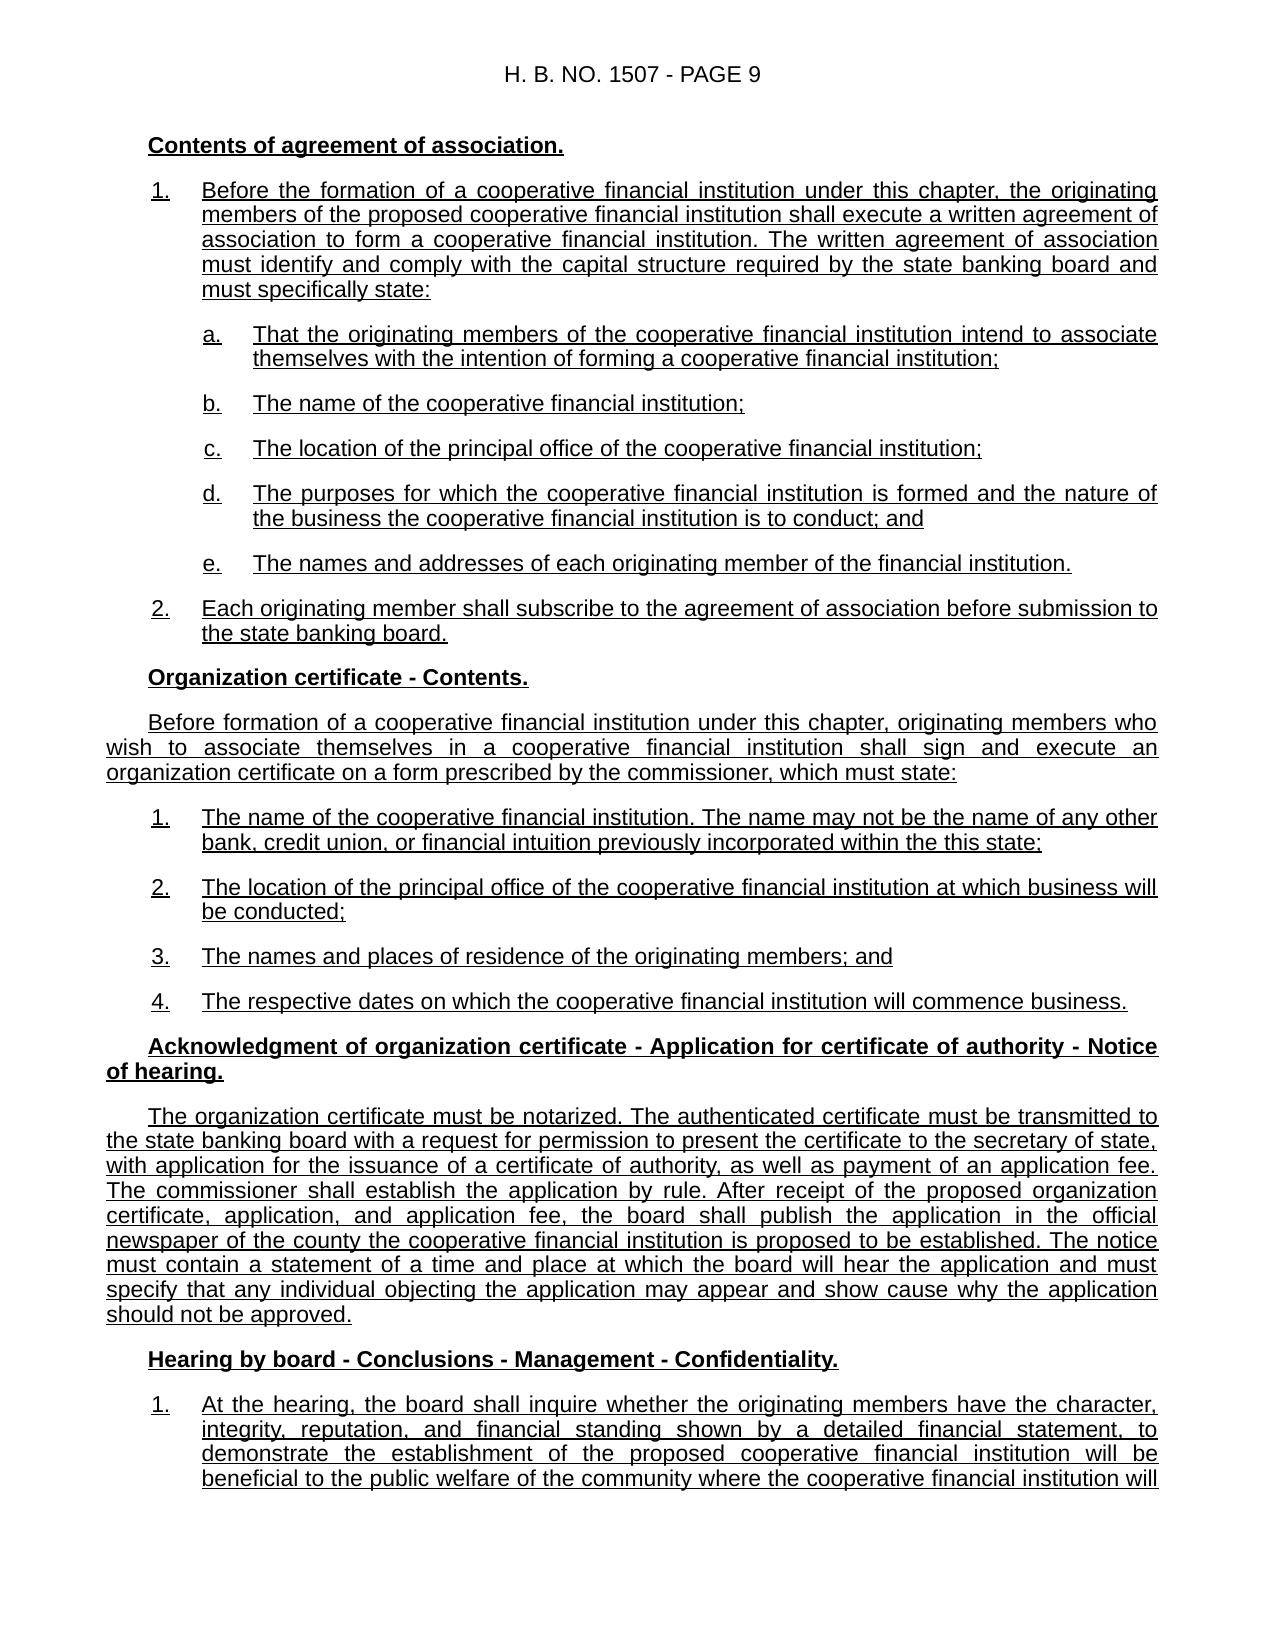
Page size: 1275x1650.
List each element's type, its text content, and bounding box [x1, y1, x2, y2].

text The organization certificate must be notarized. The authenticated certificate must be transmitted to the state banking board with a request for permission to present the certificate to the secretary of state, with application for the issuance of a certificate of authority, as well as payment of an application fee. [106, 1104, 1158, 1175]
text newspaper of the county the cooperative financial institution is proposed to be established. The notice [106, 1226, 1158, 1249]
subtitle Hearing by board - Conclusions - Management - Confidentiality. [106, 1347, 1158, 1372]
text 4. The respective dates on which the cooperative financial institution will commence business. [106, 990, 1158, 1014]
text must contain a statement of a time and place at which the board will hear the application and must [106, 1251, 1158, 1274]
text organization certificate on a form prescribed by the commissioner, which must state: [106, 758, 1158, 785]
text 3. The names and places of residence of the originating members; and [106, 945, 1158, 969]
text c. The location of the principal office of the cooperative financial institution; [106, 437, 1158, 462]
text 2. Each originating member shall subscribe to the agreement of association before submission to the state banking board. [106, 596, 1158, 646]
text d. The purposes for which the cooperative financial institution is formed and the nature of the business the cooperative financial institution is to conduct; and [106, 482, 1158, 531]
text 1. At the hearing, the board shall inquire whether the originating members have the character, integrity, reputation, and financial standing shown by a detailed financial statement, to demonstrate the establishment of the proposed cooperative financial institution will be beneficial to the public welfare of the community where the cooperative financial institution will [106, 1392, 1158, 1492]
text The commissioner shall establish the application by rule. After receipt of the proposed organization [106, 1176, 1158, 1200]
text Before formation of a cooperative financial institution under this chapter, originating members who wish to associate themselves in a cooperative financial institution shall sign and execute an [106, 711, 1158, 757]
text e. The names and addresses of each originating member of the financial institution. [106, 551, 1158, 576]
text a. That the originating members of the cooperative financial institution intend to associate themselves with the intention of forming a cooperative financial institution; [106, 322, 1158, 372]
text should not be approved. [106, 1300, 1158, 1327]
text 1. The name of the cooperative financial institution. The name may not be the name of any other bank, credit union, or financial intuition previously incorporated within the this state; [106, 805, 1158, 855]
text certificate, application, and application fee, the board shall publish the application in the official [106, 1201, 1158, 1225]
text specify that any individual objecting the application may appear and show cause why the application [106, 1275, 1158, 1299]
subtitle Acknowledgment of organization certificate - Application for certificate of authority - Notice of hearing. [106, 1034, 1158, 1084]
text 1. Before the formation of a cooperative financial institution under this chapter, the originating members of the proposed cooperative financial institution shall execute a written agreement of association to form a cooperative financial institution. The written agreement of association must identify and comply with the capital structure required by the state banking board and must specifically state: [106, 178, 1158, 302]
text b. The name of the cooperative financial institution; [106, 392, 1158, 417]
subtitle Contents of agreement of association. [106, 133, 1158, 158]
text 2. The location of the principal office of the cooperative financial institution at which business will be conducted; [106, 875, 1158, 925]
subtitle Organization certificate - Contents. [106, 666, 1158, 691]
